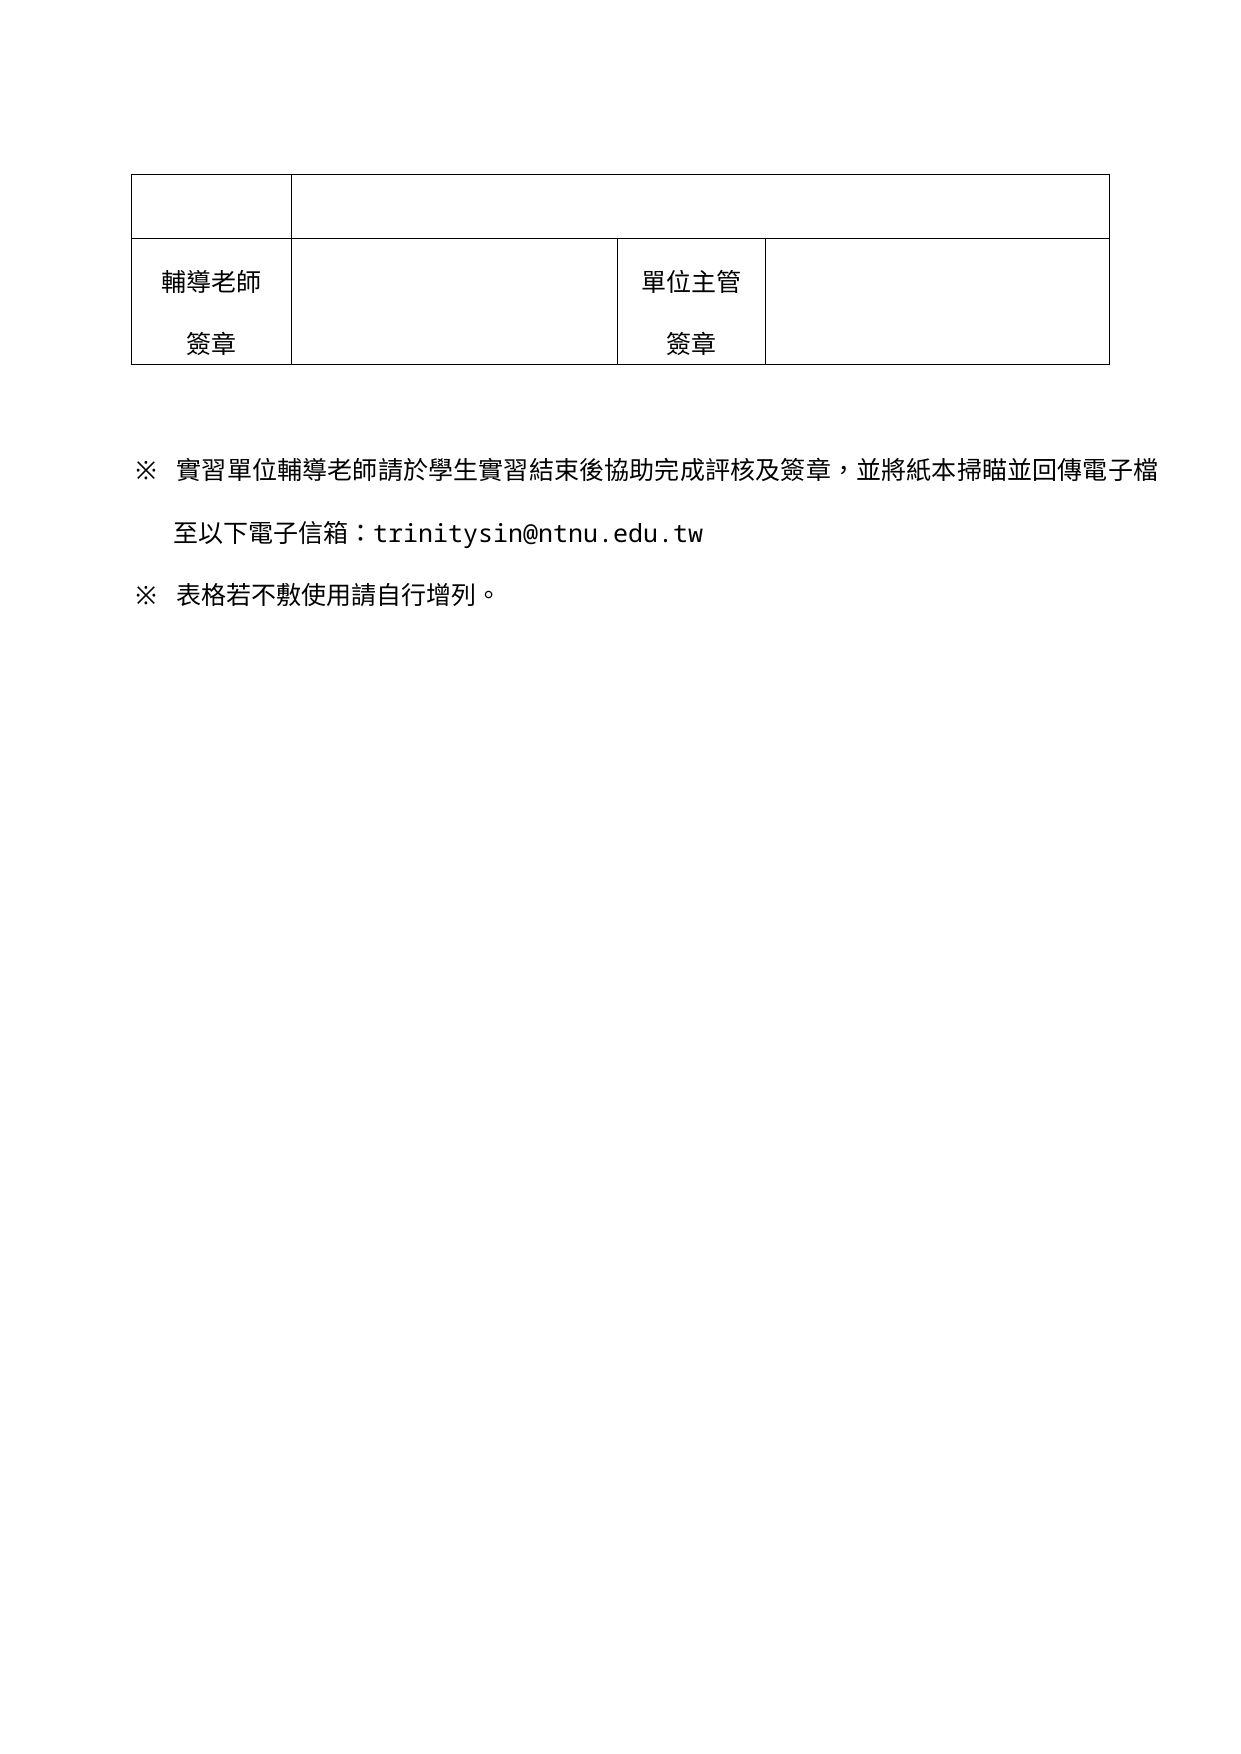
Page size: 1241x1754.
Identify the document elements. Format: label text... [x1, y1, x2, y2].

table_cell 輔導老師 簽章 [132, 239, 291, 364]
table_cell [766, 239, 1109, 364]
table_cell [292, 239, 617, 364]
table_cell 單位主管 簽章 [618, 239, 765, 364]
text ※ 表格若不敷使用請自行增列。 [131, 552, 1162, 615]
table_cell [132, 175, 291, 238]
table_cell [292, 175, 1109, 238]
text ※ 實習單位輔導老師請於學生實習結束後協助完成評核及簽章，並將紙本掃瞄並回傳電子檔至以下電子信箱：trinitysin@ntnu.edu.tw [131, 427, 1162, 552]
